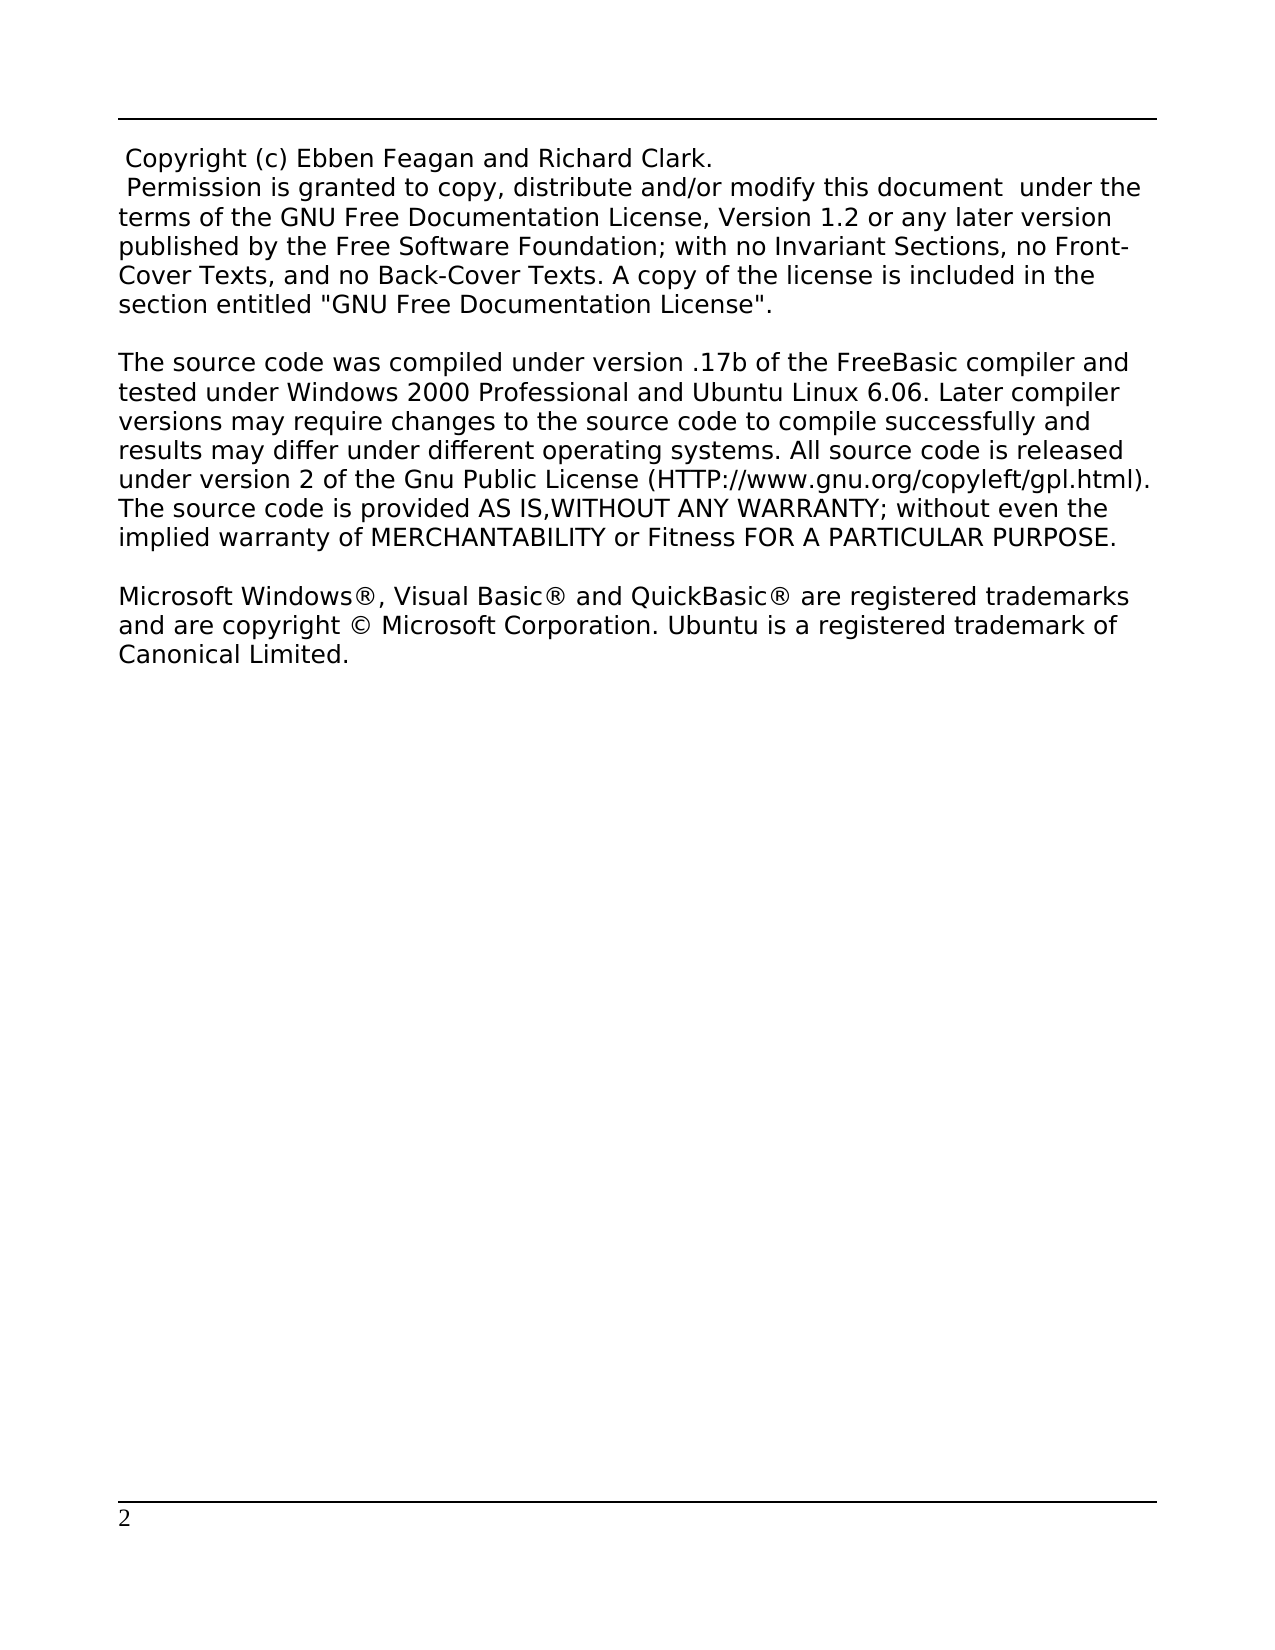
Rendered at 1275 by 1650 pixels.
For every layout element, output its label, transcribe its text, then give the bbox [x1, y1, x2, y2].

text Permission is granted to copy, distribute and/or modify this document under the terms of the GNU Free Documentation License, Version 1.2 or any later version published by the Free Software Foundation; with no Invariant Sections, no Front-Cover Texts, and no Back-Cover Texts. A copy of the license is included in the section entitled "GNU Free Documentation License". [118, 174, 1157, 319]
text Copyright (c) Ebben Feagan and Richard Clark. [118, 144, 1157, 174]
text The source code was compiled under version .17b of the FreeBasic compiler and tested under Windows 2000 Professional and Ubuntu Linux 6.06. Later compiler versions may require changes to the source code to compile successfully and results may differ under different operating systems. All source code is released under version 2 of the Gnu Public License (HTTP://www.gnu.org/copyleft/gpl.html). The source code is provided AS IS,WITHOUT ANY WARRANTY; without even the implied warranty of MERCHANTABILITY or Fitness FOR A PARTICULAR PURPOSE. [118, 349, 1157, 553]
text Microsoft Windows®, Visual Basic® and QuickBasic® are registered trademarks and are copyright © Microsoft Corporation. Ubuntu is a registered trademark of Canonical Limited. [118, 582, 1157, 669]
